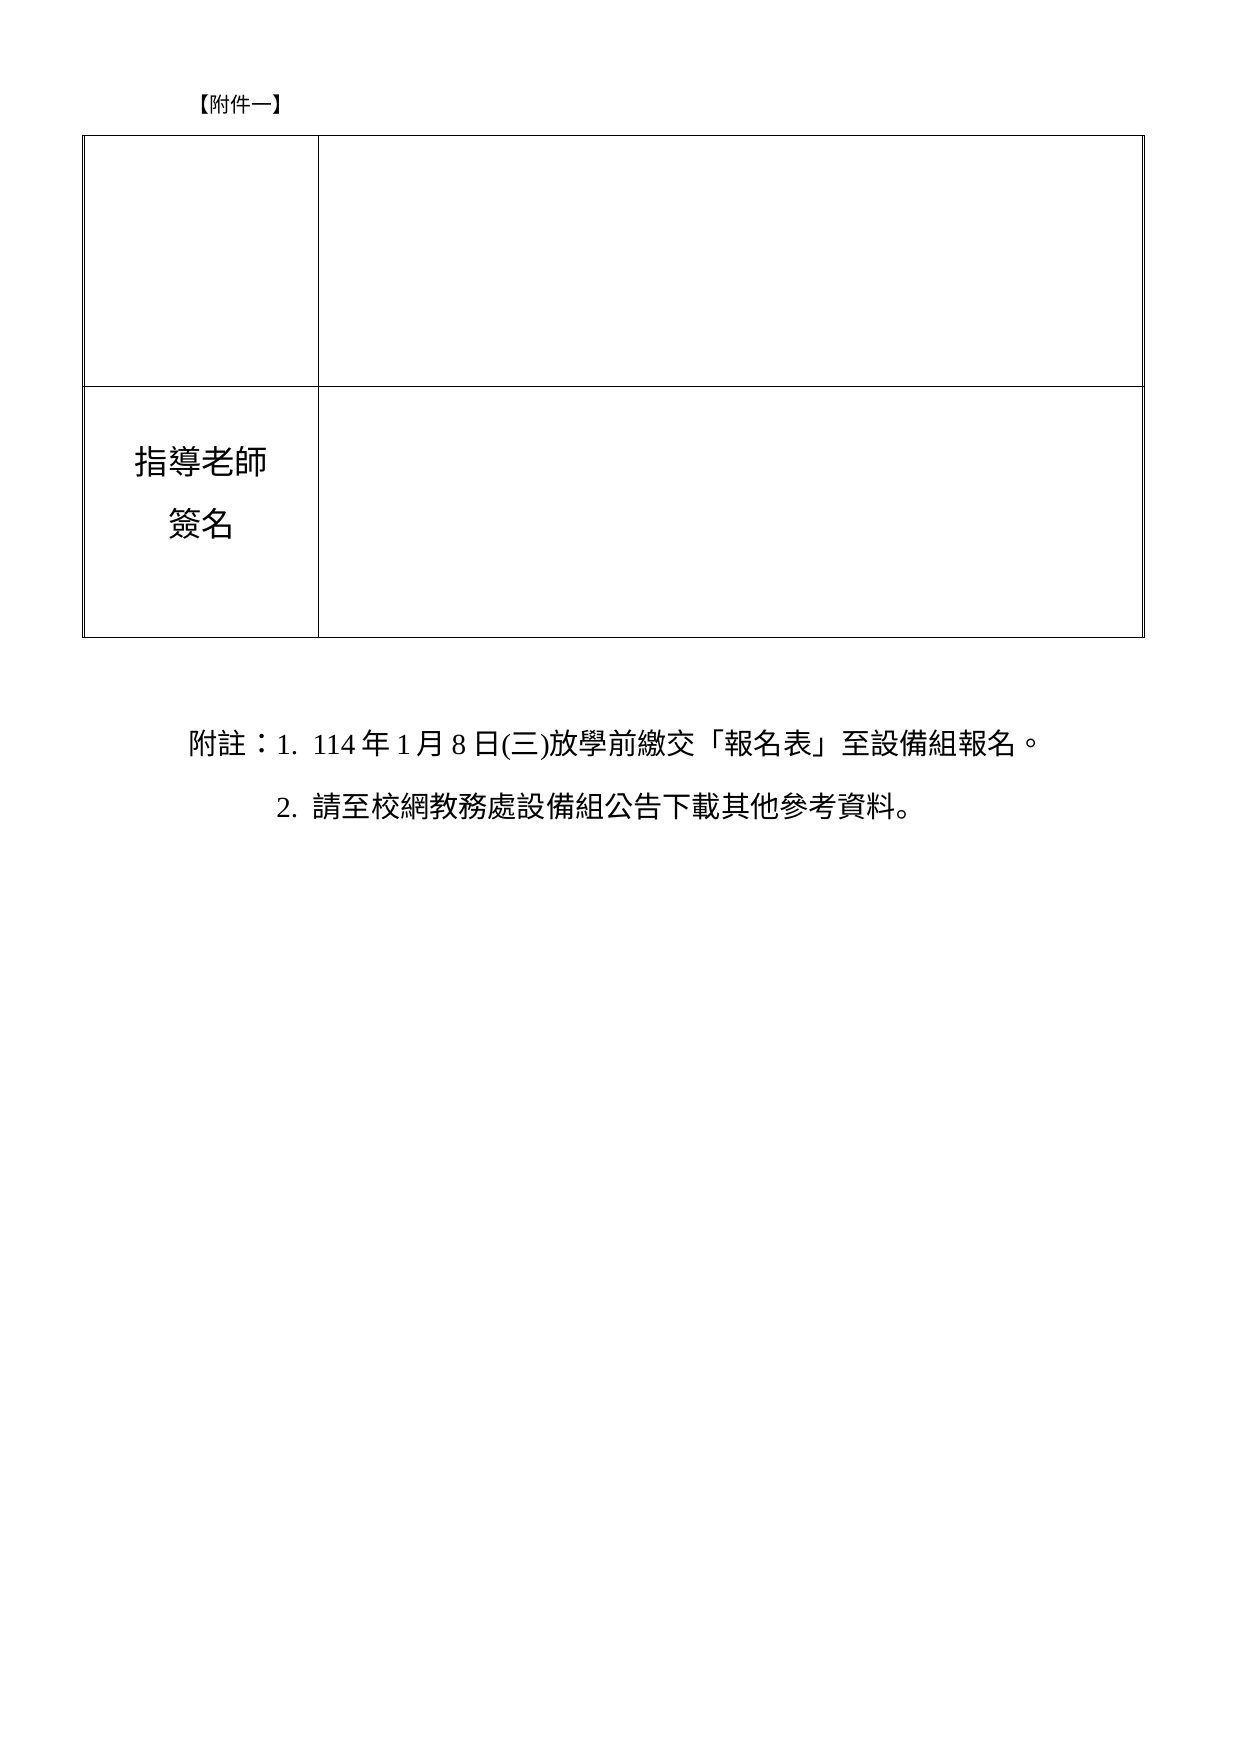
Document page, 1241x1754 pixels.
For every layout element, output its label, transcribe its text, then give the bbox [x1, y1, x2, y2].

table_cell [319, 387, 1142, 637]
table_cell [319, 136, 1142, 386]
table_cell [85, 136, 318, 386]
text 2. 請至校網教務處設備組公告下載其他參考資料｡ [188, 763, 1087, 825]
table_cell 指導老師 簽名 [85, 387, 318, 637]
text 附註：1. 114年1月8日(三)放學前繳交「報名表」至設備組報名。 [188, 700, 1087, 763]
